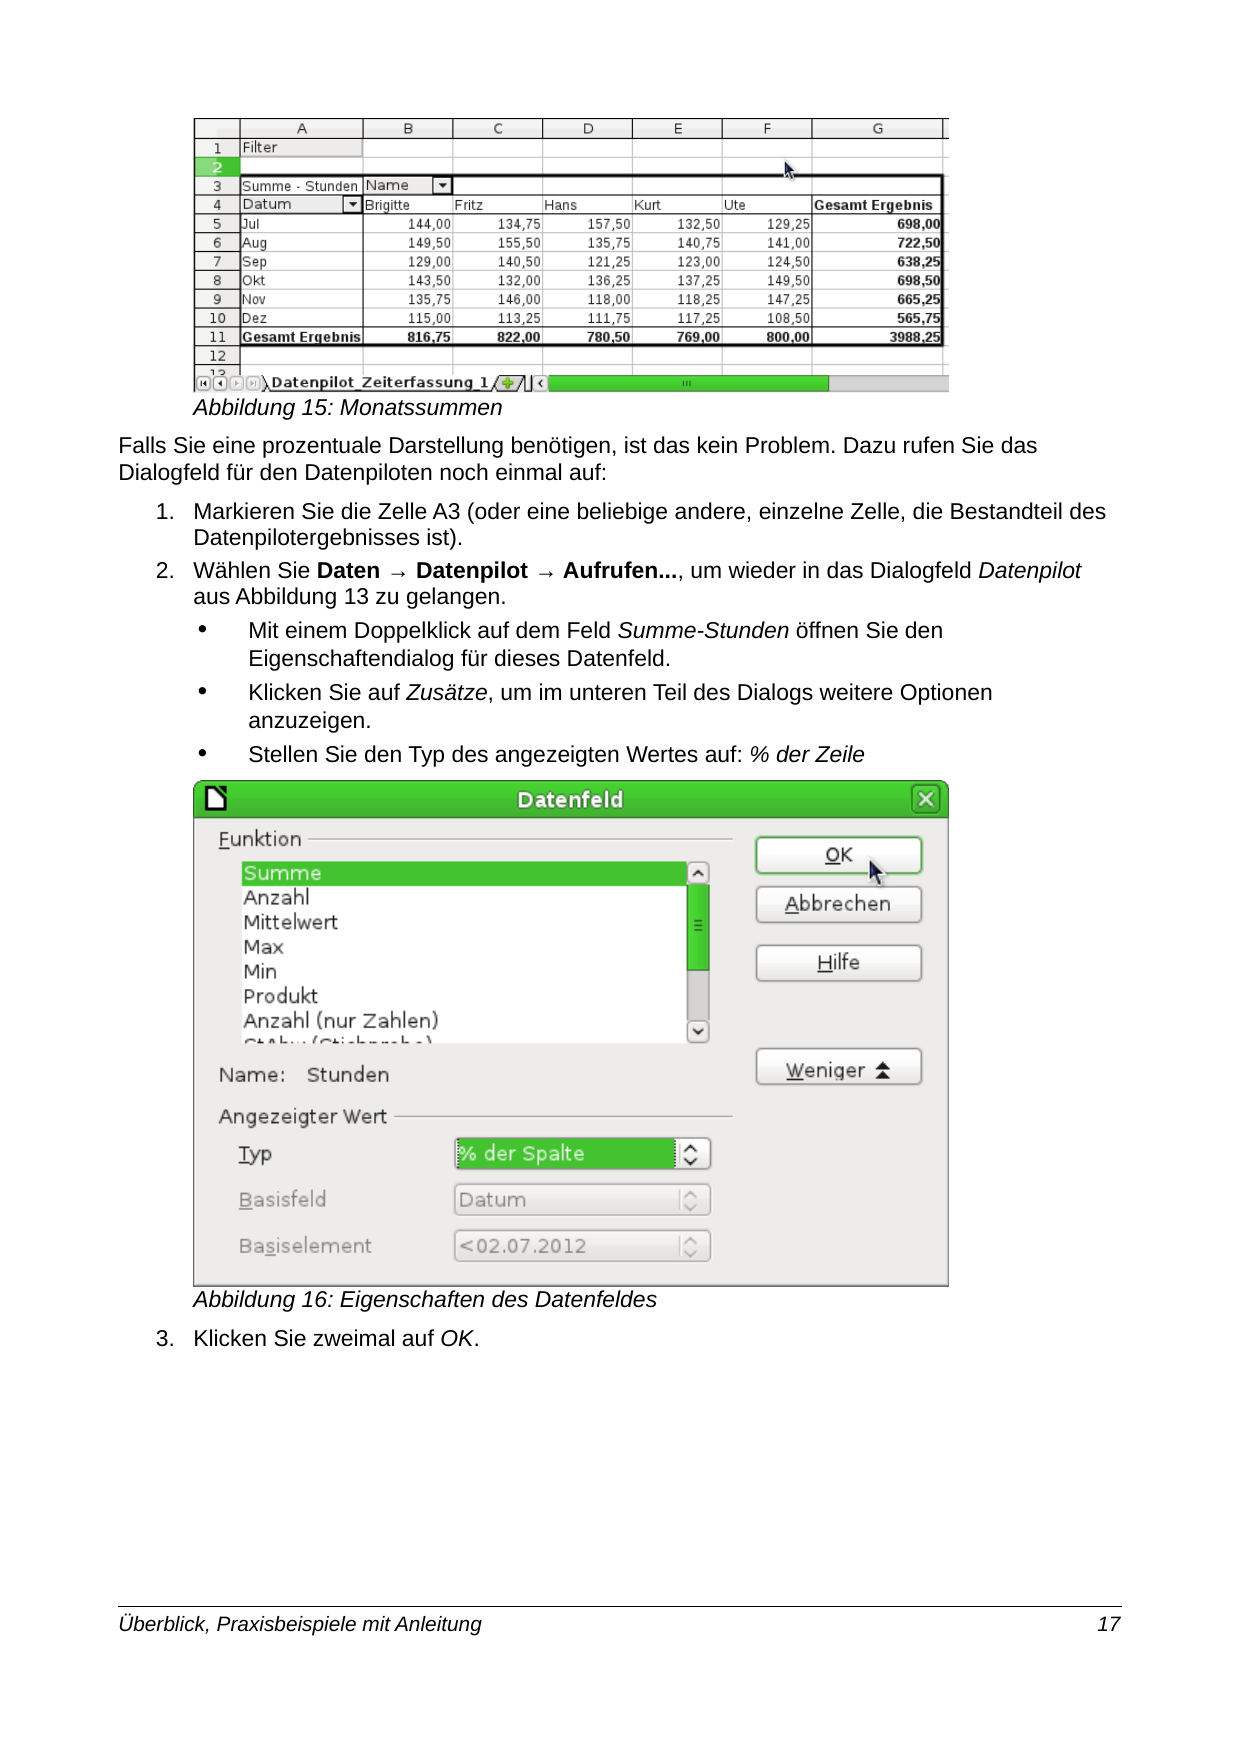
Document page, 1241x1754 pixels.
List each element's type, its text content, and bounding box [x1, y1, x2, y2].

picture [193, 780, 949, 1287]
list Klicken Sie zweimal auf OK. [156, 1325, 1122, 1351]
list Klicken Sie auf Zusätze, um im unteren Teil des Dialogs weitere Optionen anzuzeigen. [195, 677, 1122, 733]
list Abbildung 15: Monatssummen [193, 394, 949, 420]
list Mit einem Doppelklick auf dem Feld Summe-Stunden öffnen Sie den Eigenschaftendialog für dieses Datenfeld. [195, 616, 1122, 671]
list Abbildung 16: Eigenschaften des Datenfeldes [193, 1287, 949, 1312]
list Markieren Sie die Zelle A3 (oder eine beliebige andere, einzelne Zelle, die Bestandteil des Datenpilotergebnisses ist). [156, 498, 1122, 550]
text Falls Sie eine prozentuale Darstellung benötigen, ist das kein Problem. Dazu rufen Sie das Dialogfeld für den Datenpiloten noch einmal auf: [118, 432, 1122, 485]
list Stellen Sie den Typ des angezeigten Wertes auf: % der Zeile [195, 739, 1122, 768]
picture [193, 118, 949, 394]
list Wählen Sie Daten → Datenpilot → Aufrufen..., um wieder in das Dialogfeld Datenpilot aus Abbildung 13 zu gelangen. [156, 557, 1122, 609]
